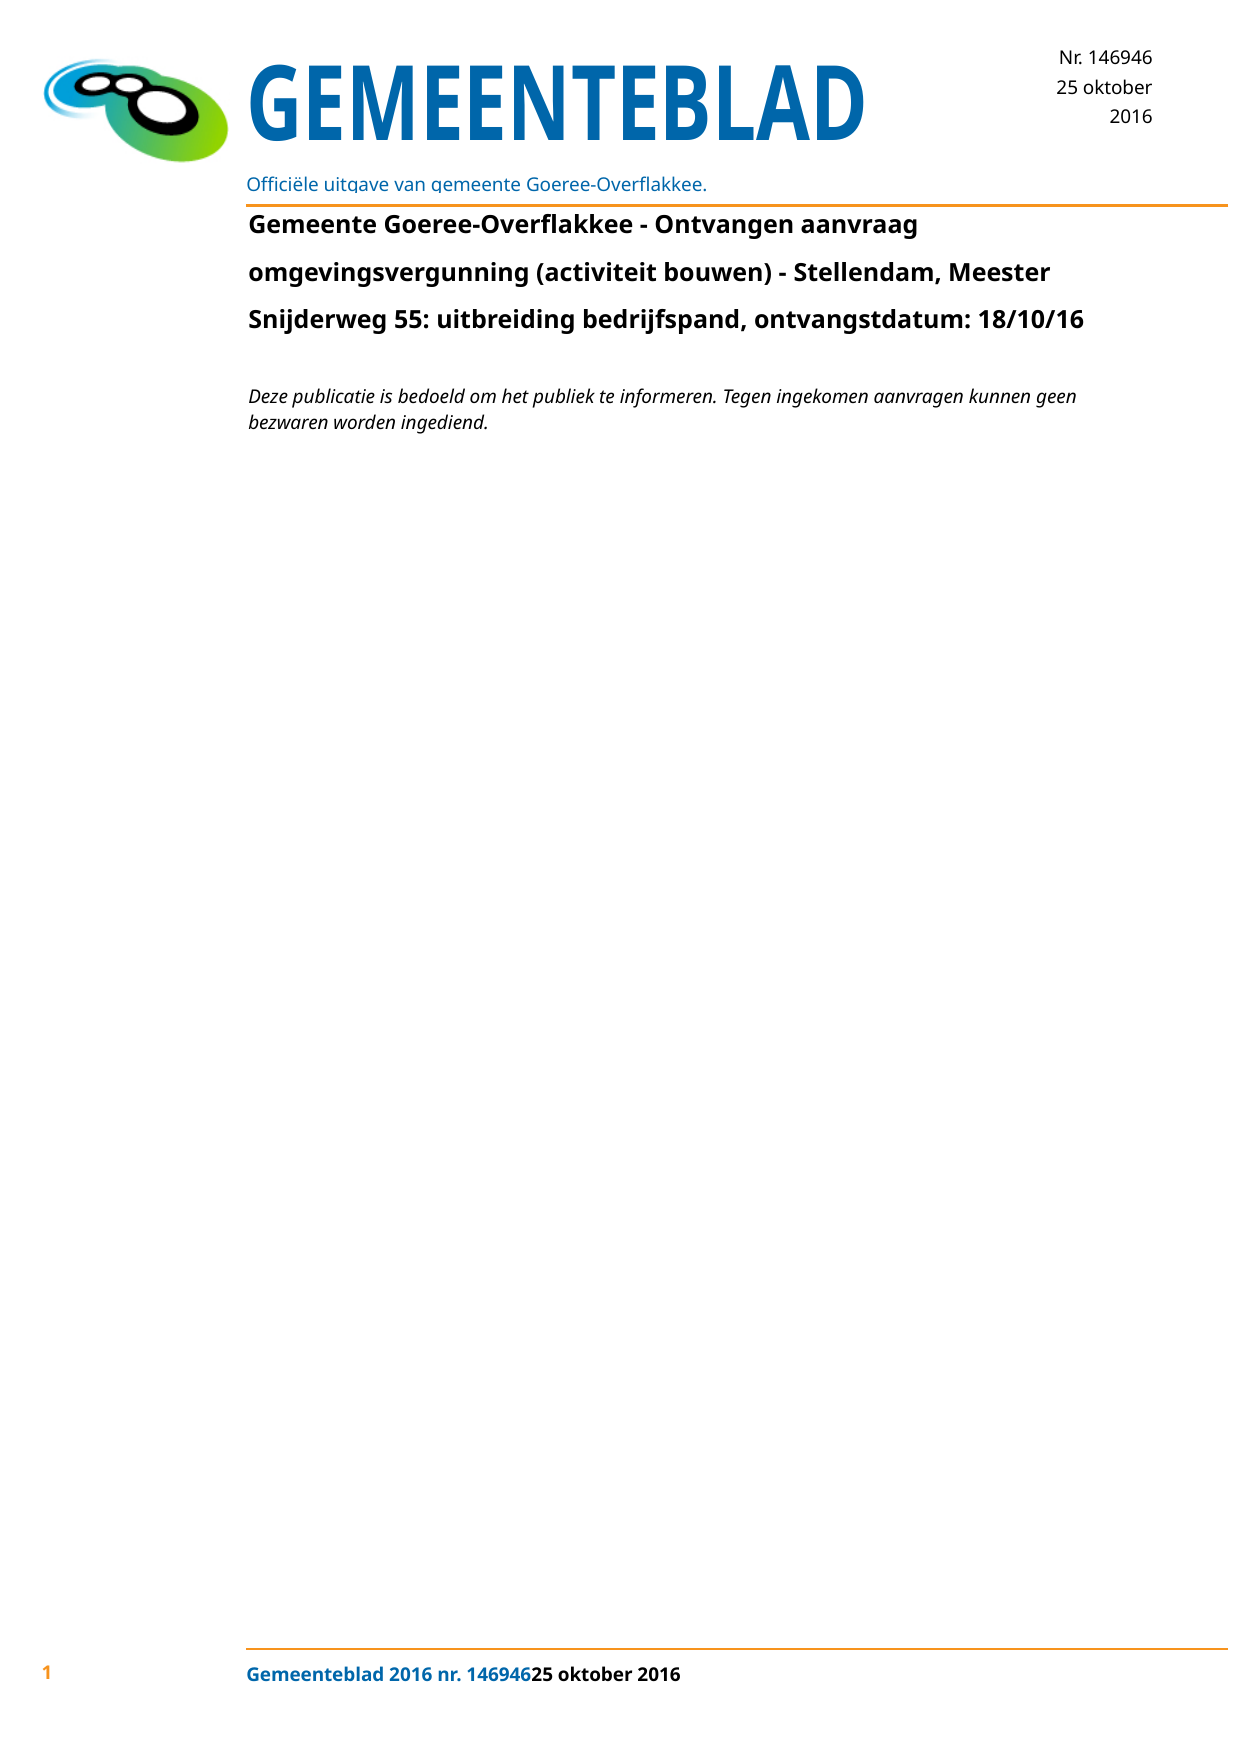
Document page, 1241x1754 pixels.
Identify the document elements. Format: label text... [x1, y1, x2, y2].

text Deze publicatie is bedoeld om het publiek te informeren. Tegen ingekomen aanvragen kunnen geen bezwaren worden ingediend. [248, 384, 1152, 435]
text Gemeente Goeree-Overflakkee - Ontvangen aanvraag omgevingsvergunning (activiteit bouwen) - Stellendam, Meester Snijderweg 55: uitbreiding bedrijfspand, ontvangstdatum: 18/10/16 [248, 207, 1152, 336]
picture [41, 47, 231, 172]
